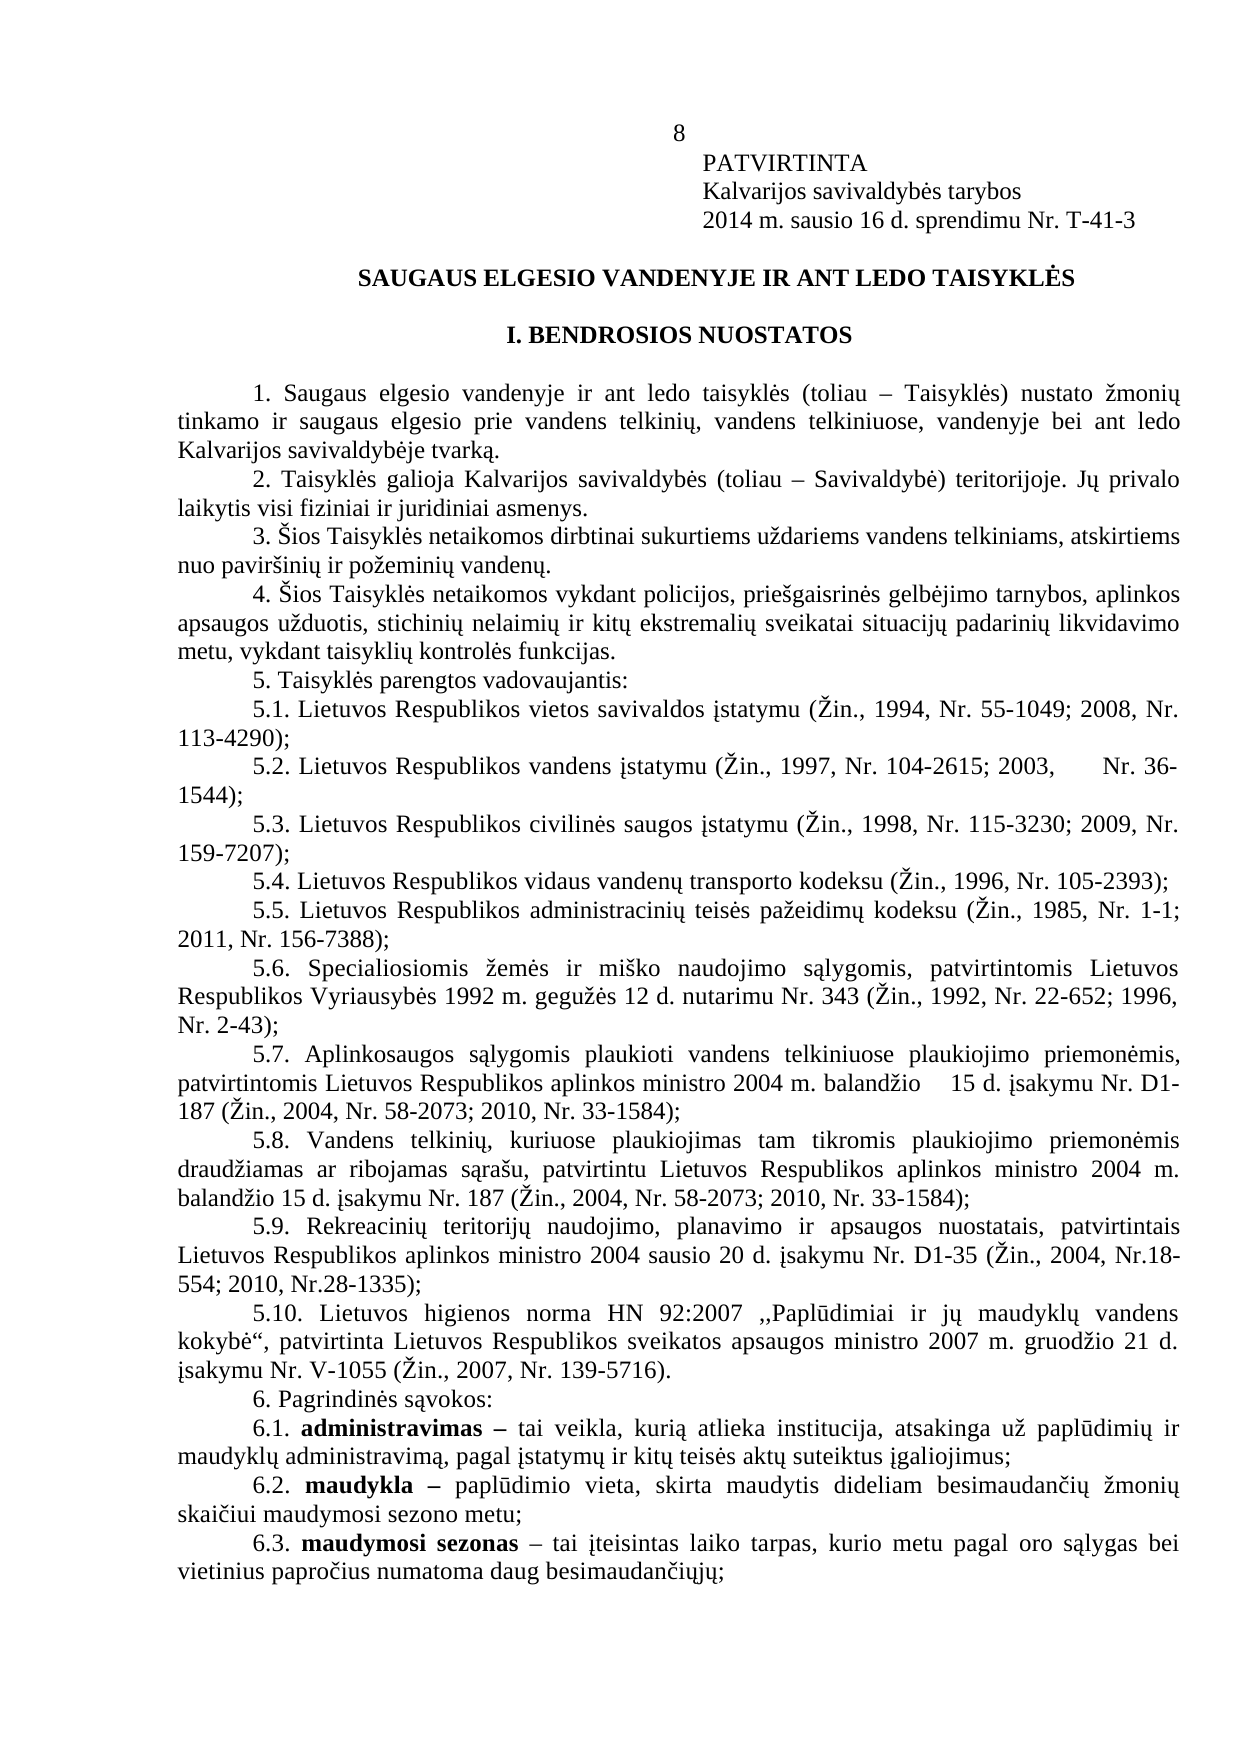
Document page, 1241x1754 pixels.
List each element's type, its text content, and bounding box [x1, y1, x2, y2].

text 3. Šios Taisyklės netaikomos dirbtinai sukurtiems uždariems vandens telkiniams, atskirtiems nuo paviršinių ir požeminių vandenų. [177, 521, 1181, 579]
text 4. Šios Taisyklės netaikomos vykdant policijos, priešgaisrinės gelbėjimo tarnybos, aplinkos apsaugos užduotis, stichinių nelaimių ir kitų ekstremalių sveikatai situacijų padarinių likvidavimo metu, vykdant taisyklių kontrolės funkcijas. [177, 579, 1181, 665]
text 6.1. administravimas – tai veikla, kurią atlieka institucija, atsakinga už paplūdimių ir maudyklų administravimą, pagal įstatymų ir kitų teisės aktų suteiktus įgaliojimus; [177, 1413, 1181, 1470]
text 2. Taisyklės galioja Kalvarijos savivaldybės (toliau – Savivaldybė) teritorijoje. Jų privalo laikytis visi fiziniai ir juridiniai asmenys. [177, 464, 1181, 521]
text 5. Taisyklės parengtos vadovaujantis: [177, 665, 1181, 694]
text 5.5. Lietuvos Respublikos administracinių teisės pažeidimų kodeksu (Žin., 1985, Nr. 1-1; 2011, Nr. 156-7388); [177, 895, 1181, 953]
text 6.3. maudymosi sezonas – tai įteisintas laiko tarpas, kurio metu pagal oro sąlygas bei vietinius papročius numatoma daug besimaudančiųjų; [177, 1528, 1181, 1585]
text 5.6. Specialiosiomis žemės ir miško naudojimo sąlygomis, patvirtintomis Lietuvos Respublikos Vyriausybės 1992 m. gegužės 12 d. nutarimu Nr. 343 (Žin., 1992, Nr. 22-652; 1996, Nr. 2-43); [177, 953, 1181, 1039]
text I. BENDROSIOS NUOSTATOS [177, 320, 1181, 349]
text 6.2. maudykla – paplūdimio vieta, skirta maudytis dideliam besimaudančių žmonių skaičiui maudymosi sezono metu; [177, 1470, 1181, 1528]
text 6. Pagrindinės sąvokos: [177, 1384, 1181, 1413]
text 5.9. Rekreacinių teritorijų naudojimo, planavimo ir apsaugos nuostatais, patvirtintais Lietuvos Respublikos aplinkos ministro 2004 sausio 20 d. įsakymu Nr. D1-35 (Žin., 2004, Nr.18-554; 2010, Nr.28-1335); [177, 1211, 1181, 1298]
text 5.2. Lietuvos Respublikos vandens įstatymu (Žin., 1997, Nr. 104-2615; 2003, Nr. 36-1544); [177, 751, 1181, 809]
text PATVIRTINTA [582, 148, 1181, 176]
text 2014 m. sausio 16 d. sprendimu Nr. T-41-3 [627, 205, 1181, 234]
text 5.1. Lietuvos Respublikos vietos savivaldos įstatymu (Žin., 1994, Nr. 55-1049; 2008, Nr. 113-4290); [177, 694, 1181, 751]
text SAUGAUS ELGESIO VANDENYJE IR ANT LEDO TAISYKLĖS [177, 263, 1181, 291]
text 5.8. Vandens telkinių, kuriuose plaukiojimas tam tikromis plaukiojimo priemonėmis draudžiamas ar ribojamas sąrašu, patvirtintu Lietuvos Respublikos aplinkos ministro 2004 m. balandžio 15 d. įsakymu Nr. 187 (Žin., 2004, Nr. 58-2073; 2010, Nr. 33-1584); [177, 1125, 1181, 1211]
text 1. Saugaus elgesio vandenyje ir ant ledo taisyklės (toliau – Taisyklės) nustato žmonių tinkamo ir saugaus elgesio prie vandens telkinių, vandens telkiniuose, vandenyje bei ant ledo Kalvarijos savivaldybėje tvarką. [177, 378, 1181, 464]
text 5.3. Lietuvos Respublikos civilinės saugos įstatymu (Žin., 1998, Nr. 115-3230; 2009, Nr. 159-7207); [177, 809, 1181, 866]
text 5.7. Aplinkosaugos sąlygomis plaukioti vandens telkiniuose plaukiojimo priemonėmis, patvirtintomis Lietuvos Respublikos aplinkos ministro 2004 m. balandžio 15 d. įsakymu Nr. D1-187 (Žin., 2004, Nr. 58-2073; 2010, Nr. 33-1584); [177, 1039, 1181, 1125]
text 5.10. Lietuvos higienos norma HN 92:2007 ,,Paplūdimiai ir jų maudyklų vandens kokybė“, patvirtinta Lietuvos Respublikos sveikatos apsaugos ministro 2007 m. gruodžio 21 d. įsakymu Nr. V-1055 (Žin., 2007, Nr. 139-5716). [177, 1298, 1181, 1384]
text Kalvarijos savivaldybės tarybos [627, 176, 1181, 205]
text 5.4. Lietuvos Respublikos vidaus vandenų transporto kodeksu (Žin., 1996, Nr. 105-2393); [177, 866, 1181, 895]
